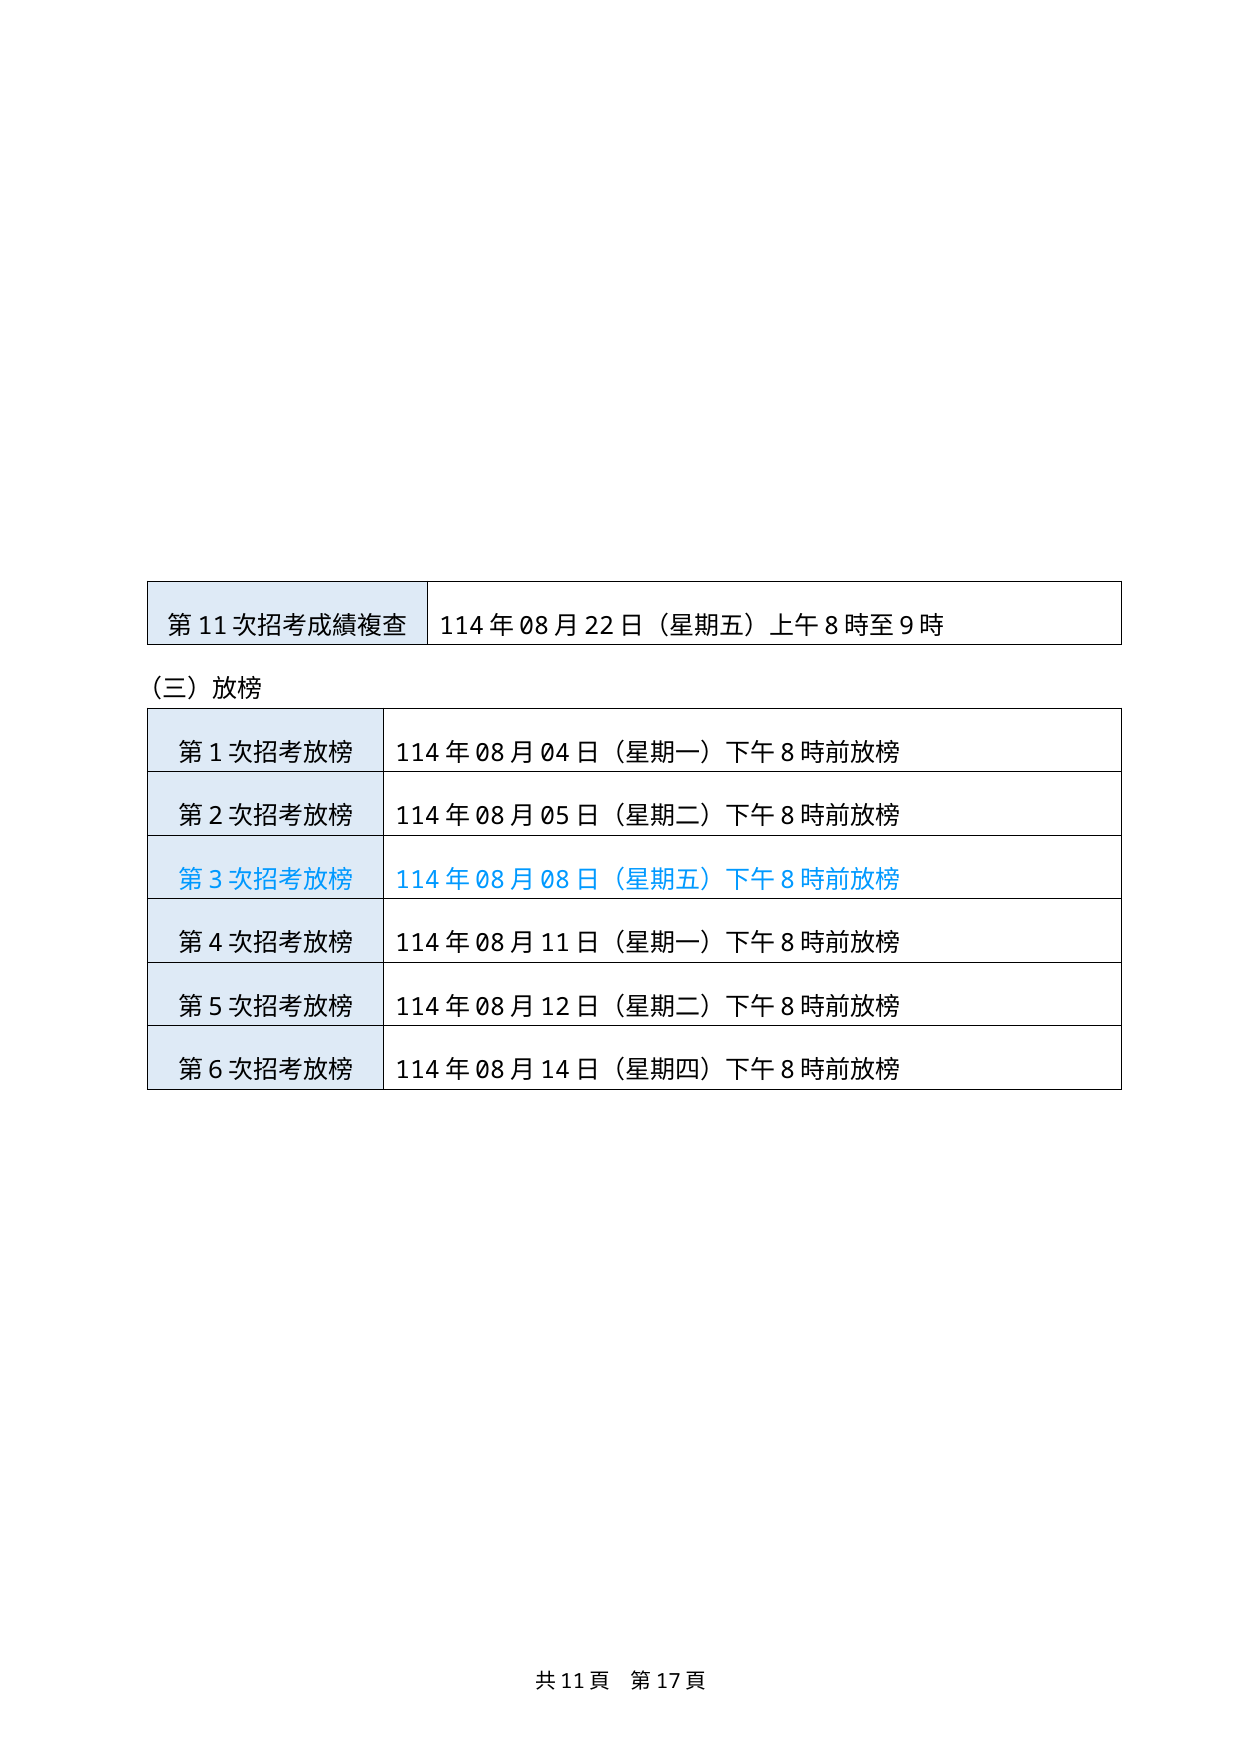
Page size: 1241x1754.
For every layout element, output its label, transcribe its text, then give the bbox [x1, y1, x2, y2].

table_header 114年08月04日（星期一）下午8時前放榜 [384, 709, 1121, 771]
table_cell 114年08月14日（星期四）下午8時前放榜 [384, 1026, 1121, 1089]
table_cell 114年08月08日（星期五）下午8時前放榜 [384, 836, 1121, 898]
table_cell 第11次招考成績複查 [148, 582, 427, 644]
table_header 第1次招考放榜 [148, 709, 383, 771]
table_cell 第6次招考放榜 [148, 1026, 383, 1089]
table_cell 114年08月05日（星期二）下午8時前放榜 [384, 772, 1121, 835]
table_cell 114年08月12日（星期二）下午8時前放榜 [384, 963, 1121, 1025]
table_cell 114年08月11日（星期一）下午8時前放榜 [384, 899, 1121, 962]
table_cell 第4次招考放榜 [148, 899, 383, 962]
text （三）放榜 [118, 645, 1122, 708]
table_cell 第2次招考放榜 [148, 772, 383, 835]
table_cell 第5次招考放榜 [148, 963, 383, 1025]
table_cell 114年08月22日（星期五）上午8時至9時 [428, 582, 1121, 644]
table_cell 第3次招考放榜 [148, 836, 383, 898]
